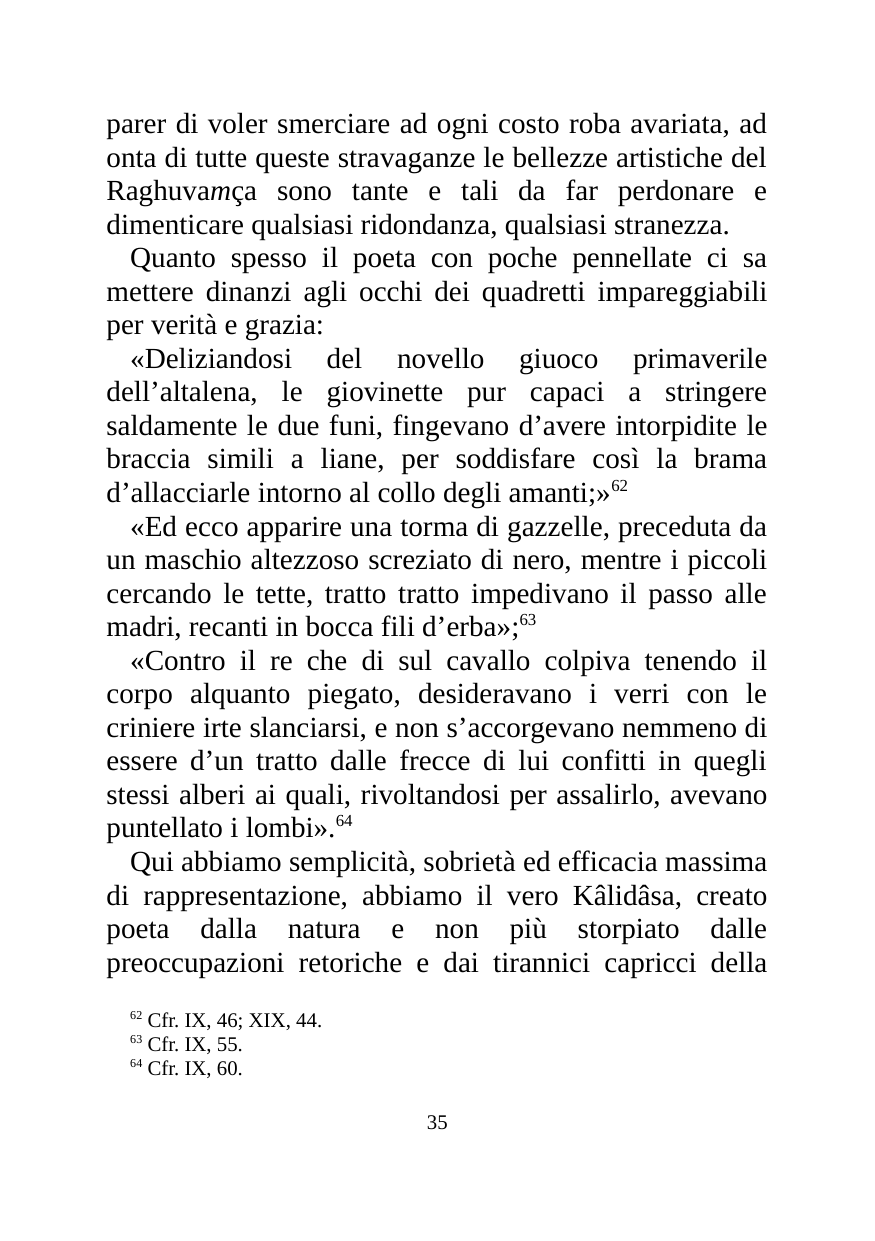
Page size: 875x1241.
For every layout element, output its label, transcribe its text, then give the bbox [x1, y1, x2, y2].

text «Ed ecco apparire una torma di gazzelle, preceduta da un maschio altezzoso screziato di nero, mentre i piccoli cercando le tette, tratto tratto impedivano il passo alle madri, recanti in bocca fili d’erba»; [106, 509, 768, 643]
text Quanto spesso il poeta con poche pennellate ci sa mettere dinanzi agli occhi dei quadretti impareggiabili per verità e grazia: [106, 240, 768, 341]
text Cfr. IX, 46; XIX, 44. [106, 1008, 768, 1032]
text parer di voler smerciare ad ogni costo roba avariata, ad onta di tutte queste stravaganze le bellezze artistiche del Raghuvamça sono tante e tali da far perdonare e dimenticare qualsiasi ridondanza, qualsiasi stranezza. [106, 106, 768, 240]
text «Contro il re che di sul cavallo colpiva tenendo il corpo alquanto piegato, desideravano i verri con le criniere irte slanciarsi, e non s’accorgevano nemmeno di essere d’un tratto dalle frecce di lui confitti in quegli stessi alberi ai quali, rivoltandosi per assalirlo, avevano puntellato i lombi». [106, 643, 768, 844]
text Cfr. IX, 55. [106, 1032, 768, 1056]
text «Deliziandosi del novello giuoco primaverile dell’altalena, le giovinette pur capaci a stringere saldamente le due funi, fingevano d’avere intorpidite le braccia simili a liane, per soddisfare così la brama d’allacciarle intorno al collo degli amanti;» [106, 341, 768, 509]
text Cfr. IX, 60. [106, 1056, 768, 1080]
text Qui abbiamo semplicità, sobrietà ed efficacia massima di rappresentazione, abbiamo il vero Kâlidâsa, creato poeta dalla natura e non più storpiato dalle preoccupazioni retoriche e dai tirannici capricci della [106, 844, 768, 978]
